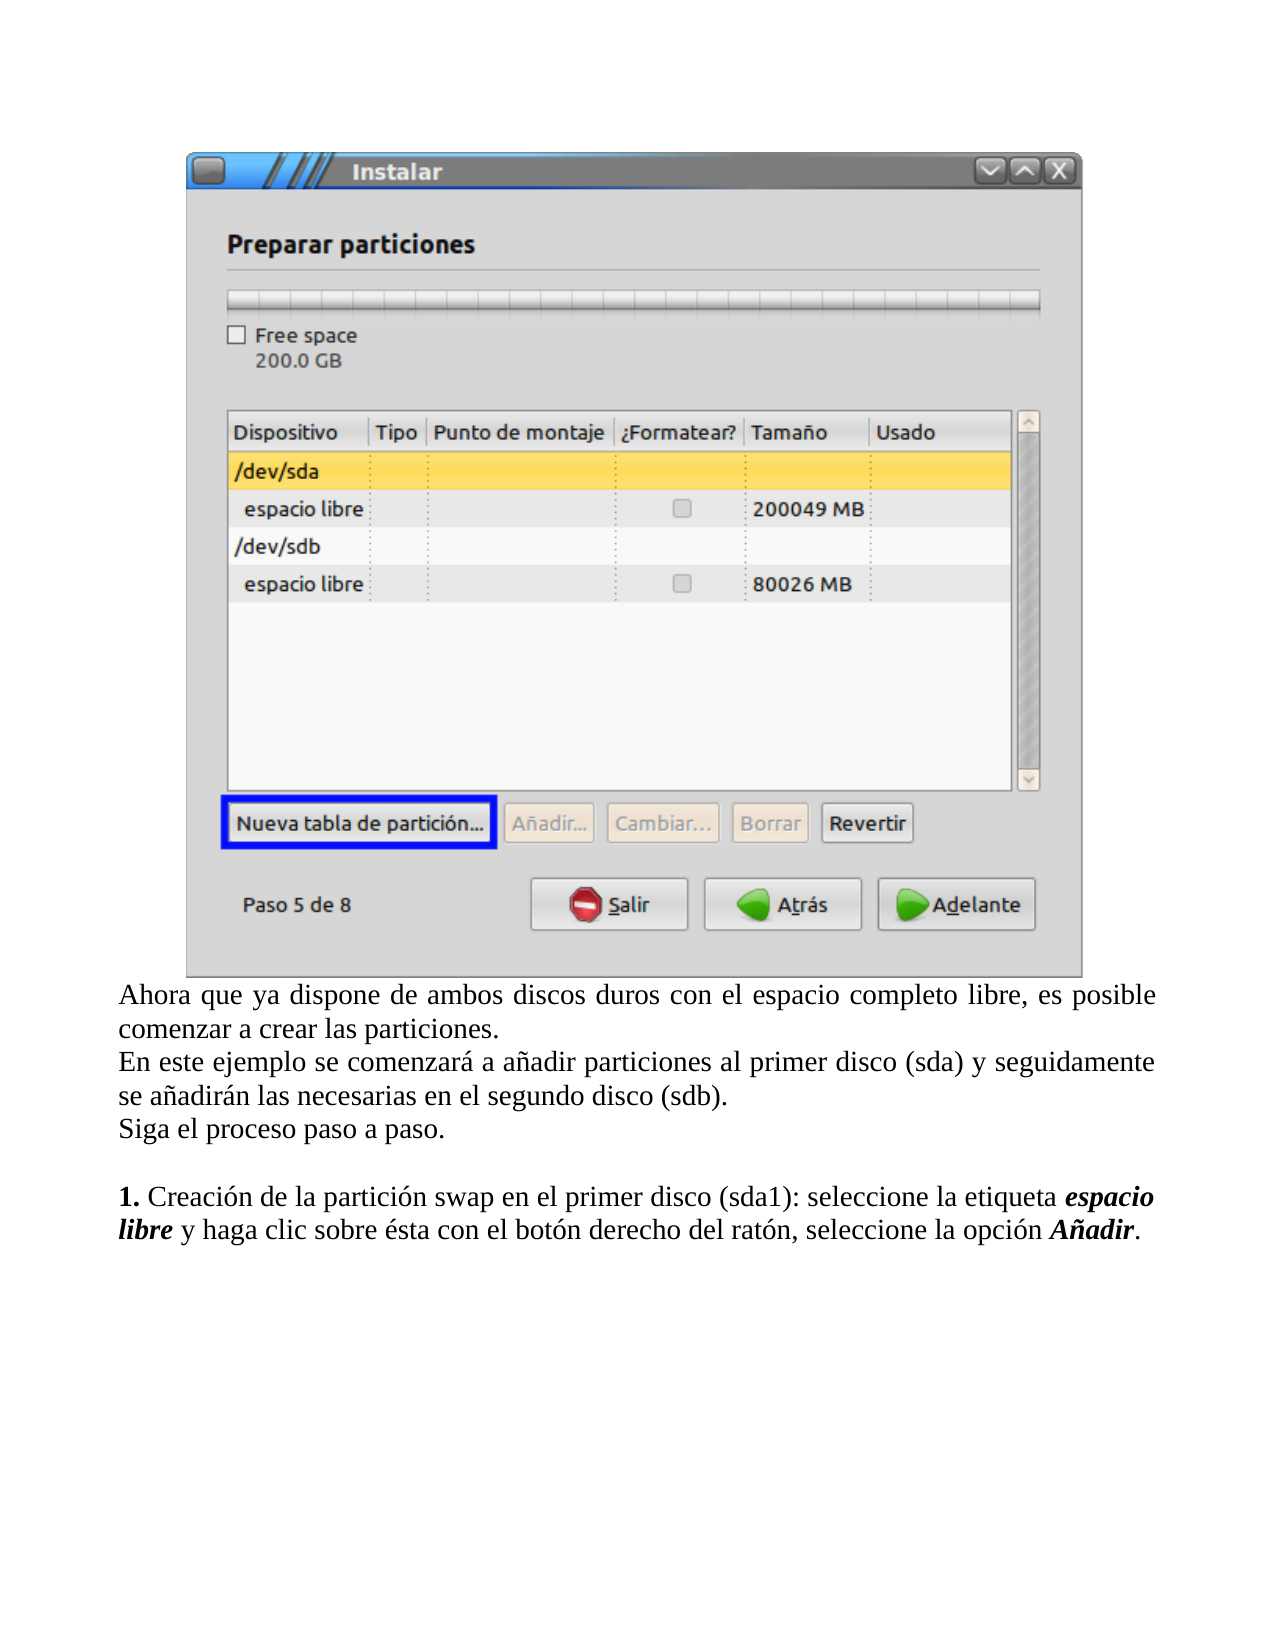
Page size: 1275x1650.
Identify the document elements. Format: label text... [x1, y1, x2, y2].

text 1. Creación de la partición swap en el primer disco (sda1): seleccione la etiqueta espacio libre y haga clic sobre ésta con el botón derecho del ratón, seleccione la opción Añadir. [118, 1179, 1157, 1246]
text En este ejemplo se comenzará a añadir particiones al primer disco (sda) y seguidamente se añadirán las necesarias en el segundo disco (sdb). [118, 1044, 1157, 1112]
picture [186, 152, 1083, 978]
text Ahora que ya dispone de ambos discos duros con el espacio completo libre, es posible comenzar a crear las particiones. [118, 825, 1157, 1044]
text Siga el proceso paso a paso. [118, 1112, 1157, 1145]
